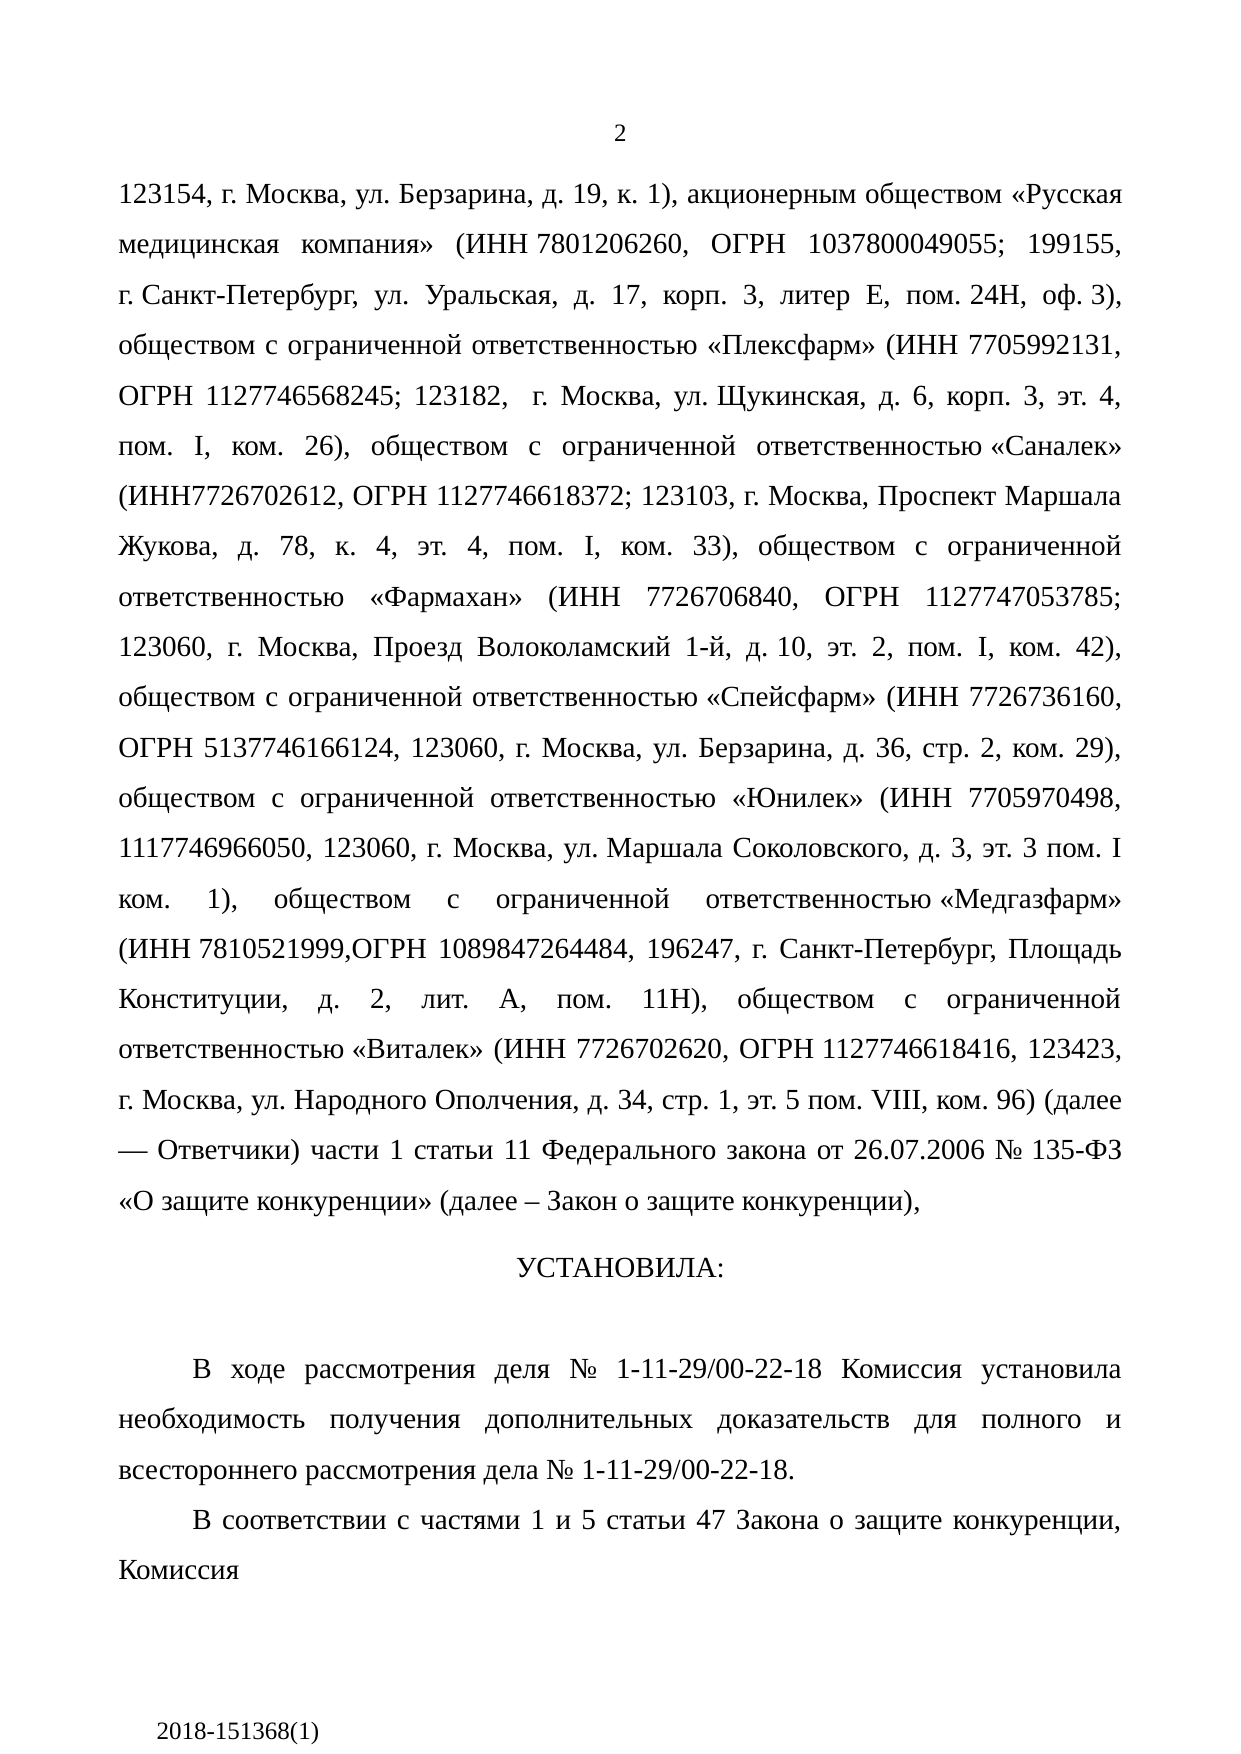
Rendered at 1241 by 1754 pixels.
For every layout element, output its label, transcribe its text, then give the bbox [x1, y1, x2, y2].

text В соответствии с частями 1 и 5 статьи 47 Закона о защите конкуренции, Комиссия [118, 1502, 1122, 1586]
text УСТАНОВИЛА: [118, 1251, 1122, 1284]
text В ходе рассмотрения деля № 1-11-29/00-22-18 Комиссия установила необходимость получения дополнительных доказательств для полного и всестороннего рассмотрения дела № 1-11-29/00-22-18. [118, 1351, 1122, 1485]
text 123154, г. Москва, ул. Берзарина, д. 19, к. 1), акционерным обществом «Русская медицинская компания» (ИНН 7801206260, ОГРН 1037800049055; 199155, г. Санкт-Петербург, ул. Уральская, д. 17, корп. 3, литер Е, пом. 24Н, оф. 3), обществом с ограниченной ответственностью «Плексфарм» (ИНН 7705992131, ОГРН 1127746568245; 123182, г. Москва, ул. Щукинская, д. 6, корп. 3, эт. 4, пом. I, ком. 26), обществом с ограниченной ответственностью «Саналек» (ИНН7726702612, ОГРН 1127746618372; 123103, г. Москва, Проспект Маршала Жукова, д. 78, к. 4, эт. 4, пом. I, ком. 33), обществом с ограниченной ответственностью «Фармахан» (ИНН 7726706840, ОГРН 1127747053785; 123060, г. Москва, Проезд Волоколамский 1-й, д. 10, эт. 2, пом. I, ком. 42), обществом с ограниченной ответственностью «Спейсфарм» (ИНН 7726736160, ОГРН 5137746166124, 123060, г. Москва, ул. Берзарина, д. 36, стр. 2, ком. 29), обществом с ограниченной ответственностью «Юнилек» (ИНН 7705970498, 1117746966050, 123060, г. Москва, ул. Маршала Соколовского, д. 3, эт. 3 пом. I ком. 1), обществом с ограниченной ответственностью «Медгазфарм» (ИНН 7810521999,ОГРН 1089847264484, 196247, г. Санкт-Петербург, Площадь Конституции, д. 2, лит. А, пом. 11Н), обществом с ограниченной ответственностью «Виталек» (ИНН 7726702620, ОГРН 1127746618416, 123423, г. Москва, ул. Народного Ополчения, д. 34, стр. 1, эт. 5 пом. VIII, ком. 96) (далее — Ответчики) части 1 статьи 11 Федерального закона от 26.07.2006 № 135-ФЗ «О защите конкуренции» (далее – Закон о защите конкуренции), [118, 176, 1122, 1216]
